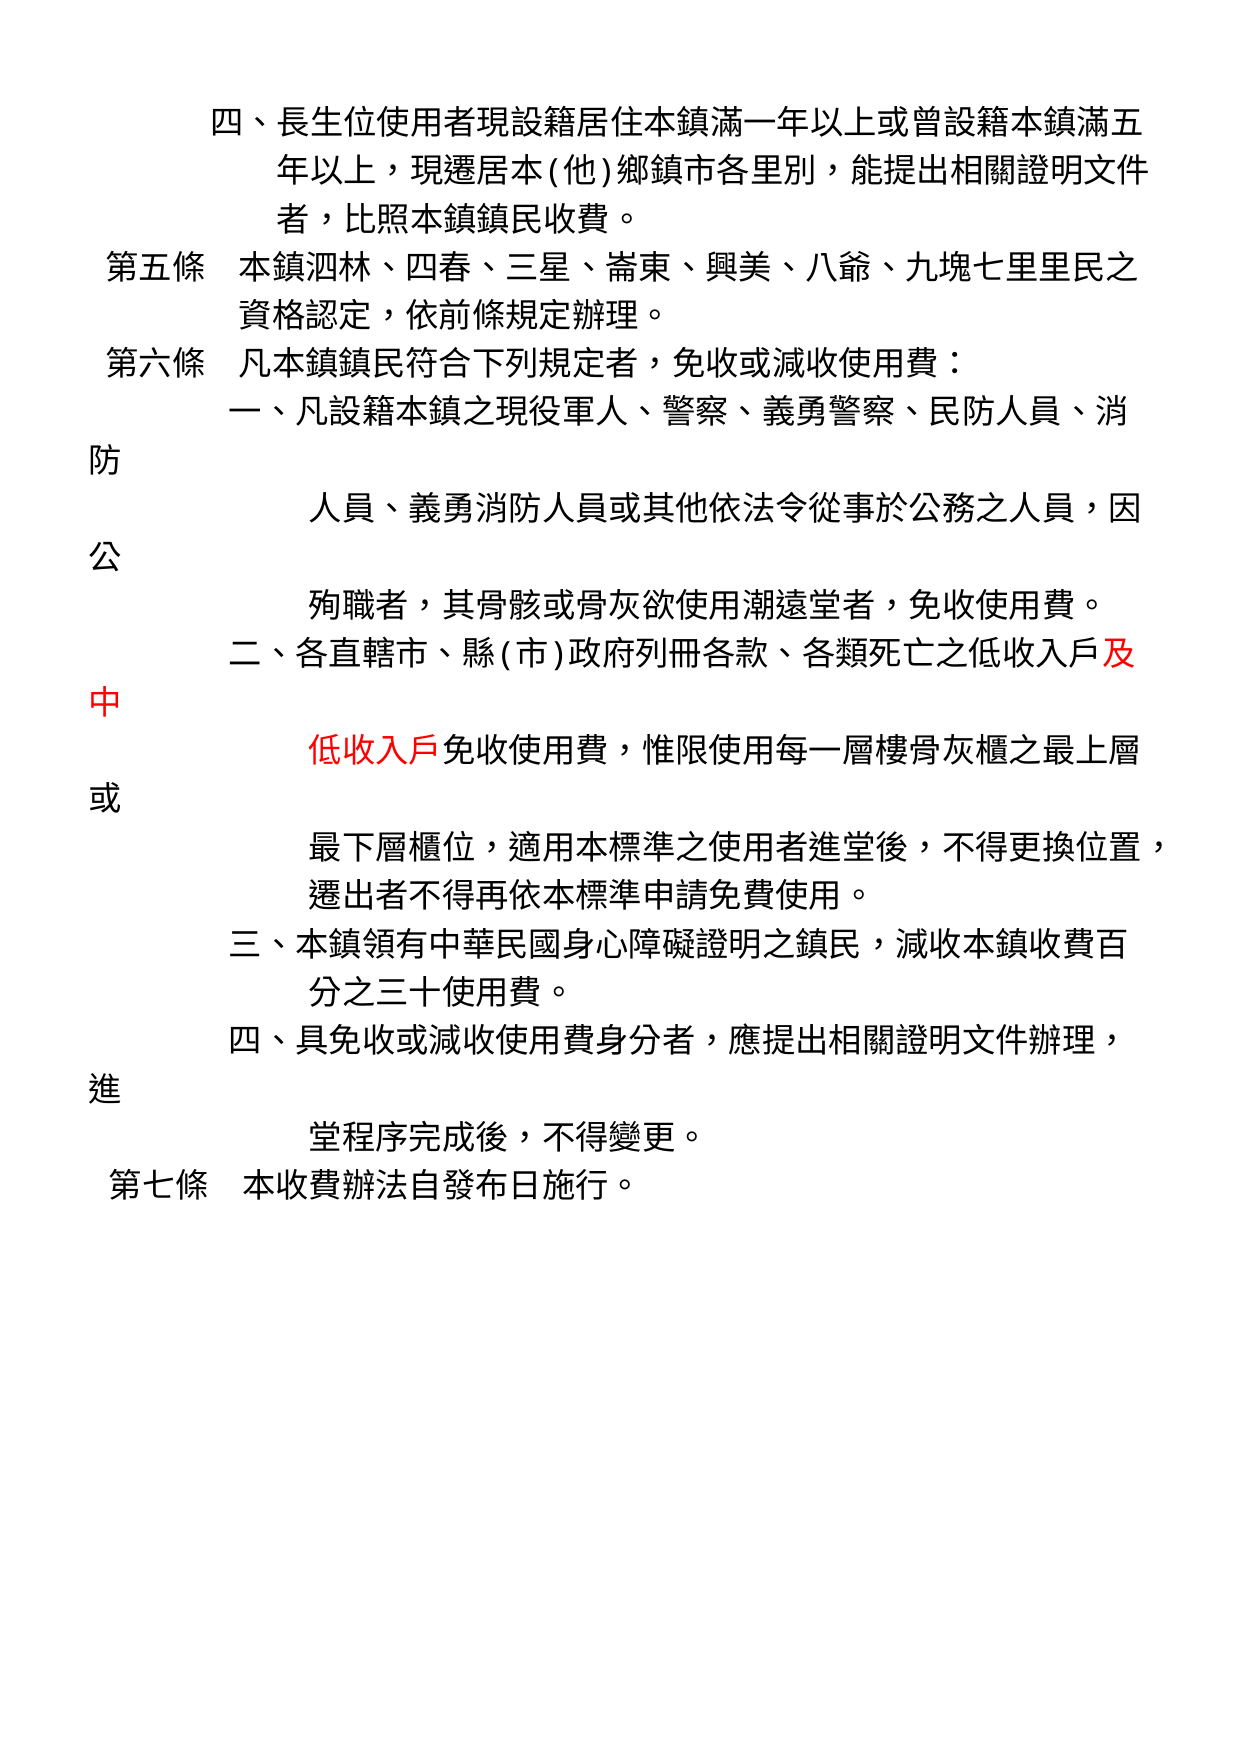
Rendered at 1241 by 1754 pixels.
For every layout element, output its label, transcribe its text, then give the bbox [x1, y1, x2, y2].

text 第六條 凡本鎮鎮民符合下列規定者，免收或減收使用費： [89, 337, 1152, 385]
text 遷出者不得再依本標準申請免費使用。 [89, 869, 1152, 917]
text 分之三十使用費。 [89, 966, 1152, 1014]
text 人員、義勇消防人員或其他依法令從事於公務之人員，因公 [89, 482, 1152, 579]
text 殉職者，其骨骸或骨灰欲使用潮遠堂者，免收使用費。 [89, 579, 1152, 627]
text 四、長生位使用者現設籍居住本鎮滿一年以上或曾設籍本鎮滿五年以上，現遷居本(他)鄉鎮市各里別，能提出相關證明文件者，比照本鎮鎮民收費。 [210, 96, 1152, 241]
text 第七條 本收費辦法自發布日施行。 [89, 1159, 1152, 1208]
text 二、各直轄市、縣(市)政府列冊各款、各類死亡之低收入戶及中 [89, 627, 1152, 724]
text 低收入戶免收使用費，惟限使用每一層樓骨灰櫃之最上層或 [89, 724, 1152, 820]
text 堂程序完成後，不得變更。 [89, 1111, 1152, 1159]
text 一、凡設籍本鎮之現役軍人、警察、義勇警察、民防人員、消防 [89, 385, 1152, 482]
text 四、具免收或減收使用費身分者，應提出相關證明文件辦理，進 [89, 1014, 1152, 1111]
text 最下層櫃位，適用本標準之使用者進堂後，不得更換位置， [89, 820, 1152, 869]
text 三、本鎮領有中華民國身心障礙證明之鎮民，減收本鎮收費百 [89, 917, 1152, 966]
text 第五條 本鎮泗林、四春、三星、崙東、興美、八爺、九塊七里里民之資格認定，依前條規定辦理。 [105, 241, 1152, 337]
